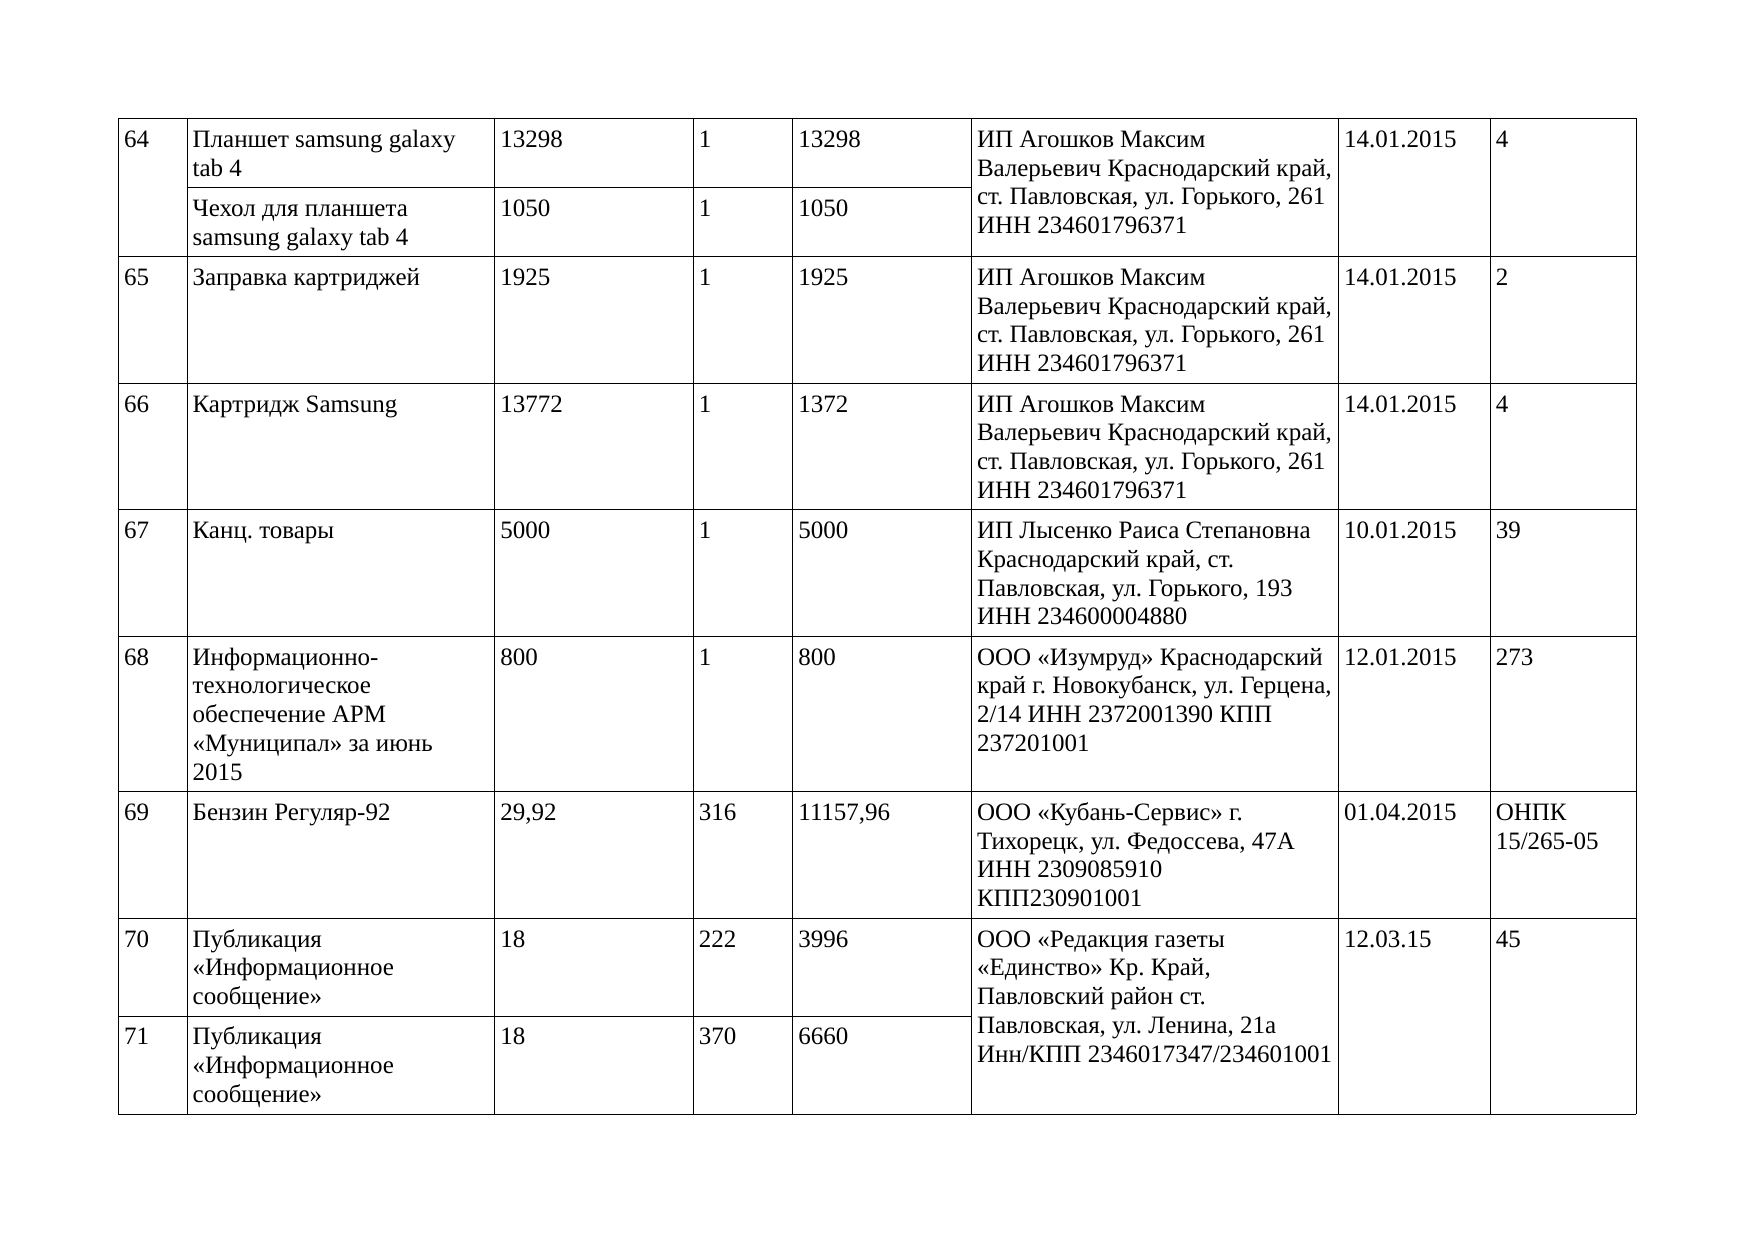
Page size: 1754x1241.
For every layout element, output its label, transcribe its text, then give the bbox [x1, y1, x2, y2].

table_cell 39 [1491, 510, 1636, 636]
table_cell ИП Лысенко Раиса Степановна Краснодарский край, ст. Павловская, ул. Горького, 193 ИНН 234600004880 [972, 510, 1338, 636]
table_cell Публикация «Информационное сообщение» [188, 1017, 494, 1113]
table_cell 70 [119, 919, 187, 1016]
table_cell 2 [1491, 257, 1636, 383]
table_cell ООО «Редакция газеты «Единство» Кр. Край, Павловский район ст. Павловская, ул. Ленина, 21а Инн/КПП 2346017347/234601001 [972, 919, 1338, 1113]
table_cell 1 [694, 384, 792, 509]
table_cell ИП Агошков Максим Валерьевич Краснодарский край, ст. Павловская, ул. Горького, 261 ИНН 234601796371 [972, 384, 1338, 509]
table_cell 222 [694, 919, 792, 1016]
table_cell ИП Агошков Максим Валерьевич Краснодарский край, ст. Павловская, ул. Горького, 261 ИНН 234601796371 [972, 119, 1338, 256]
table_cell 1050 [793, 188, 971, 256]
table_cell ИП Агошков Максим Валерьевич Краснодарский край, ст. Павловская, ул. Горького, 261 ИНН 234601796371 [972, 257, 1338, 383]
table_cell ООО «Кубань-Сервис» г. Тихорецк, ул. Федоссева, 47А ИНН 2309085910 КПП230901001 [972, 792, 1338, 918]
table_cell 1 [694, 510, 792, 636]
table_cell 6660 [793, 1017, 971, 1113]
table_cell 11157,96 [793, 792, 971, 918]
table_cell 66 [119, 384, 187, 509]
table_cell 3996 [793, 919, 971, 1016]
table_cell 1 [694, 257, 792, 383]
table_cell 316 [694, 792, 792, 918]
table_cell 14.01.2015 [1339, 257, 1490, 383]
table_cell 14.01.2015 [1339, 384, 1490, 509]
table_cell Планшет samsung galaxy tab 4 [188, 119, 494, 187]
table_cell 800 [495, 637, 693, 791]
table_cell 370 [694, 1017, 792, 1113]
table_cell 71 [119, 1017, 187, 1113]
table_cell 14.01.2015 [1339, 119, 1490, 256]
table_cell 18 [495, 919, 693, 1016]
table_cell 1925 [793, 257, 971, 383]
table_cell Публикация «Информационное сообщение» [188, 919, 494, 1016]
table_cell 10.01.2015 [1339, 510, 1490, 636]
table_cell Заправка картриджей [188, 257, 494, 383]
table_cell 45 [1491, 919, 1636, 1113]
table_cell 65 [119, 257, 187, 383]
table_cell 13772 [495, 384, 693, 509]
table_cell 1 [694, 188, 792, 256]
table_cell Канц. товары [188, 510, 494, 636]
table_cell 67 [119, 510, 187, 636]
table_cell 12.01.2015 [1339, 637, 1490, 791]
table_cell 1050 [495, 188, 693, 256]
table_cell 29,92 [495, 792, 693, 918]
table_cell 64 [119, 119, 187, 256]
table_cell 1925 [495, 257, 693, 383]
table_cell 4 [1491, 384, 1636, 509]
table_cell 69 [119, 792, 187, 918]
table_cell ОНПК 15/265-05 [1491, 792, 1636, 918]
table_cell ООО «Изумруд» Краснодарский край г. Новокубанск, ул. Герцена, 2/14 ИНН 2372001390 КПП 237201001 [972, 637, 1338, 791]
table_cell 13298 [495, 119, 693, 187]
table_cell 4 [1491, 119, 1636, 256]
table_cell 5000 [495, 510, 693, 636]
table_cell 1372 [793, 384, 971, 509]
table_cell 1 [694, 119, 792, 187]
table_cell 68 [119, 637, 187, 791]
table_cell 273 [1491, 637, 1636, 791]
table_cell Чехол для планшета samsung galaxy tab 4 [188, 188, 494, 256]
table_cell 13298 [793, 119, 971, 187]
table_cell 5000 [793, 510, 971, 636]
table_cell 1 [694, 637, 792, 791]
table_cell Бензин Регуляр-92 [188, 792, 494, 918]
table_cell 18 [495, 1017, 693, 1113]
table_cell 01.04.2015 [1339, 792, 1490, 918]
table_cell Картридж Samsung [188, 384, 494, 509]
table_cell Информационно-технологическое обеспечение АРМ «Муниципал» за июнь 2015 [188, 637, 494, 791]
table_cell 12.03.15 [1339, 919, 1490, 1113]
table_cell 800 [793, 637, 971, 791]
